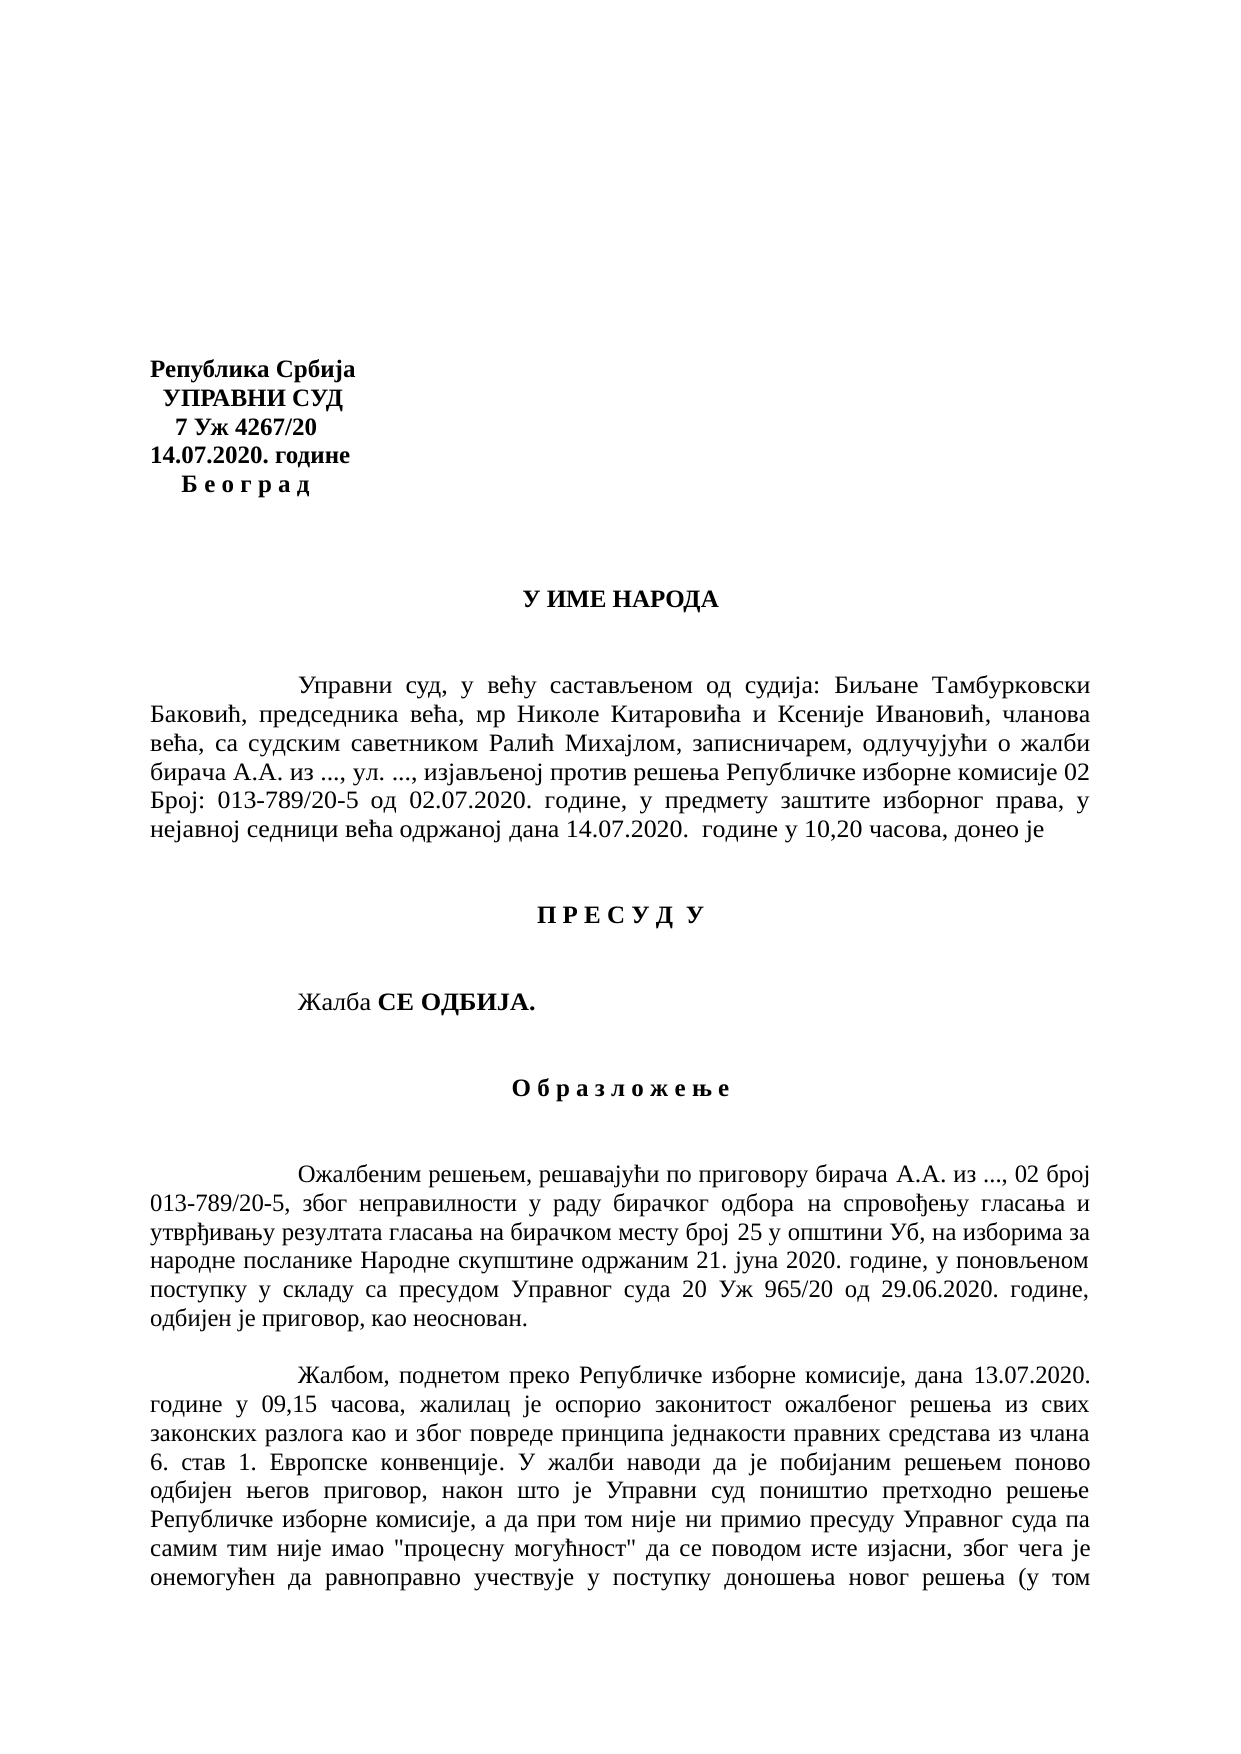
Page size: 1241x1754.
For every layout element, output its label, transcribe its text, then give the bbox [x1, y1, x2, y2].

text 14.07.2020. године [150, 440, 1091, 469]
text Република Србија [150, 148, 1091, 383]
text Управни суд, у већу састављеном од судија: Биљане Тамбурковски Баковић, председника већа, мр Николе Китаровића и Ксеније Ивановић, чланова већа, са судским саветником Ралић Михајлом, записничарем, одлучујући о жалби бирача А.А. из ..., ул. ..., изјављеној против решења Републичке изборне комисије 02 Број: 013-789/20-5 од 02.07.2020. године, у предмету заштите изборног права, у нејавној седници већа одржаној дана 14.07.2020. године у 10,20 часова, донео је [150, 670, 1091, 843]
text Ожалбеним решењем, решавајући по приговору бирача А.А. из ..., 02 број 013-789/20-5, због неправилности у раду бирачког одбора на спровођењу гласања и утврђивању резултата гласања на бирачком месту број 25 у општини Уб, на изборима за народне посланике Народне скупштине одржаним 21. јуна 2020. године, у поновљеном поступку у складу са пресудом Управног суда 20 Уж 965/20 од 29.06.2020. године, одбијен је приговор, као неоснован. [150, 1159, 1091, 1332]
text Жалбом, поднетом преко Републичке изборне комисије, дана 13.07.2020. године у 09,15 часова, жалилац је оспорио законитост ожалбеног решења из свих законских разлога као и због повреде принципа једнакости правних средстава из члана 6. став 1. Европске конвенције. У жалби наводи да је побијаним решењем поново одбијен његов приговор, након што је Управни суд поништио претходно решење Републичке изборне комисије, а да при том није ни примио пресуду Управног суда па самим тим није имао "процесну могућност" да се поводом исте изјасни, због чега је онемогућен да равноправно учествује у поступку доношења новог решења (у том [150, 1360, 1091, 1590]
text Б е о г р а д [150, 469, 1091, 498]
text О б р а з л о ж е њ е [150, 1073, 1091, 1102]
text УПРАВНИ СУД [150, 383, 1091, 412]
text П Р Е С У Д У [150, 900, 1091, 929]
text Жалба СЕ ОДБИЈА. [150, 987, 1091, 1015]
text У ИМЕ НАРОДА [150, 584, 1091, 613]
text 7 Уж 4267/20 [150, 412, 1091, 440]
